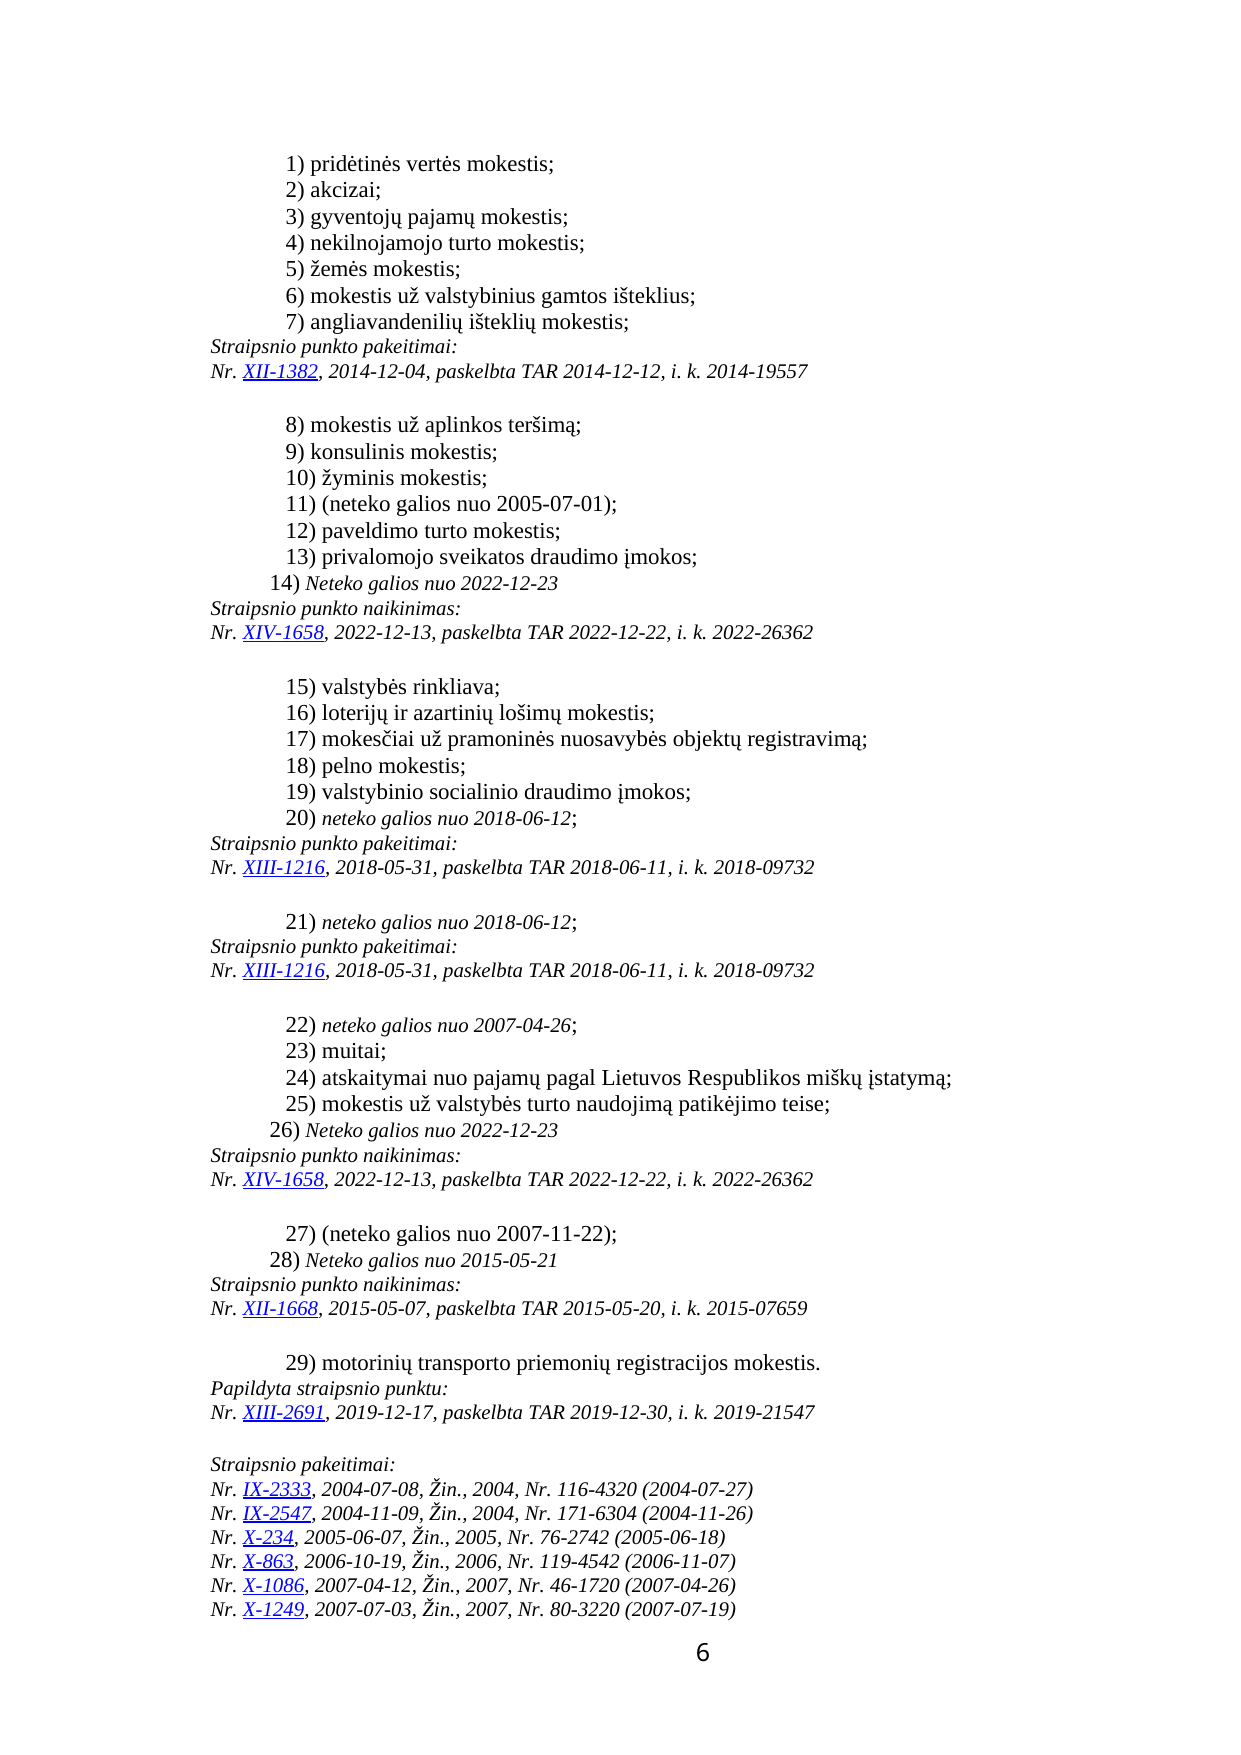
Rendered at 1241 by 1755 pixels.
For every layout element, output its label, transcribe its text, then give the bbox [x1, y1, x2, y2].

text 13) privalomojo sveikatos draudimo įmokos; [210, 543, 1120, 569]
text 1) pridėtinės vertės mokestis; [210, 150, 1120, 176]
text 2) akcizai; [210, 176, 1120, 203]
text 25) mokestis už valstybės turto naudojimą patikėjimo teise; [210, 1090, 1120, 1116]
text 18) pelno mokestis; [210, 752, 1120, 778]
text 20) neteko galios nuo 2018-06-12; [210, 804, 1120, 831]
text 7) angliavandenilių išteklių mokestis; [210, 308, 1120, 334]
text 14) Neteko galios nuo 2022-12-23 [210, 569, 1120, 596]
text 8) mokestis už aplinkos teršimą; [210, 411, 1120, 438]
text 16) loterijų ir azartinių lošimų mokestis; [210, 699, 1120, 725]
text 29) motorinių transporto priemonių registracijos mokestis. [210, 1349, 1120, 1376]
text Nr. XIV-1658, 2022-12-13, paskelbta TAR 2022-12-22, i. k. 2022-26362 [210, 1167, 1120, 1191]
text Nr. XII-1668, 2015-05-07, paskelbta TAR 2015-05-20, i. k. 2015-07659 [210, 1296, 1120, 1320]
text Nr. X-863, 2006-10-19, Žin., 2006, Nr. 119-4542 (2006-11-07) [210, 1549, 1120, 1573]
text Nr. X-234, 2005-06-07, Žin., 2005, Nr. 76-2742 (2005-06-18) [210, 1524, 1120, 1549]
text Straipsnio pakeitimai: [210, 1452, 1120, 1476]
text Nr. IX-2333, 2004-07-08, Žin., 2004, Nr. 116-4320 (2004-07-27) [210, 1476, 1120, 1501]
text 4) nekilnojamojo turto mokestis; [210, 229, 1120, 255]
text 5) žemės mokestis; [210, 255, 1120, 282]
text Nr. IX-2547, 2004-11-09, Žin., 2004, Nr. 171-6304 (2004-11-26) [210, 1501, 1120, 1524]
text Nr. XIII-1216, 2018-05-31, paskelbta TAR 2018-06-11, i. k. 2018-09732 [210, 958, 1120, 982]
text Nr. XIV-1658, 2022-12-13, paskelbta TAR 2022-12-22, i. k. 2022-26362 [210, 620, 1120, 644]
text Nr. XIII-2691, 2019-12-17, paskelbta TAR 2019-12-30, i. k. 2019-21547 [210, 1399, 1120, 1424]
text 23) muitai; [210, 1037, 1120, 1064]
text Nr. XIII-1216, 2018-05-31, paskelbta TAR 2018-06-11, i. k. 2018-09732 [210, 855, 1120, 879]
text 17) mokesčiai už pramoninės nuosavybės objektų registravimą; [210, 725, 1120, 752]
text Straipsnio punkto pakeitimai: [210, 334, 1120, 358]
text Straipsnio punkto pakeitimai: [210, 831, 1120, 855]
text 9) konsulinis mokestis; [210, 438, 1120, 464]
text 22) neteko galios nuo 2007-04-26; [210, 1011, 1120, 1037]
text Nr. XII-1382, 2014-12-04, paskelbta TAR 2014-12-12, i. k. 2014-19557 [210, 358, 1120, 383]
text Nr. X-1249, 2007-07-03, Žin., 2007, Nr. 80-3220 (2007-07-19) [210, 1597, 1120, 1621]
text Papildyta straipsnio punktu: [210, 1376, 1120, 1399]
text 15) valstybės rinkliava; [210, 673, 1120, 699]
text 27) (neteko galios nuo 2007-11-22); [210, 1219, 1120, 1246]
text 26) Neteko galios nuo 2022-12-23 [210, 1116, 1120, 1143]
text 24) atskaitymai nuo pajamų pagal Lietuvos Respublikos miškų įstatymą; [210, 1064, 1120, 1090]
text 28) Neteko galios nuo 2015-05-21 [210, 1246, 1120, 1272]
text 3) gyventojų pajamų mokestis; [210, 203, 1120, 229]
text 6) mokestis už valstybinius gamtos išteklius; [210, 282, 1120, 308]
text 12) paveldimo turto mokestis; [210, 517, 1120, 543]
text 11) (neteko galios nuo 2005-07-01); [210, 490, 1120, 517]
text Nr. X-1086, 2007-04-12, Žin., 2007, Nr. 46-1720 (2007-04-26) [210, 1573, 1120, 1597]
text 19) valstybinio socialinio draudimo įmokos; [210, 778, 1120, 804]
text Straipsnio punkto naikinimas: [210, 1272, 1120, 1296]
text 21) neteko galios nuo 2018-06-12; [210, 908, 1120, 934]
text Straipsnio punkto naikinimas: [210, 1143, 1120, 1167]
text Straipsnio punkto naikinimas: [210, 596, 1120, 620]
text Straipsnio punkto pakeitimai: [210, 934, 1120, 958]
text 10) žyminis mokestis; [210, 464, 1120, 490]
